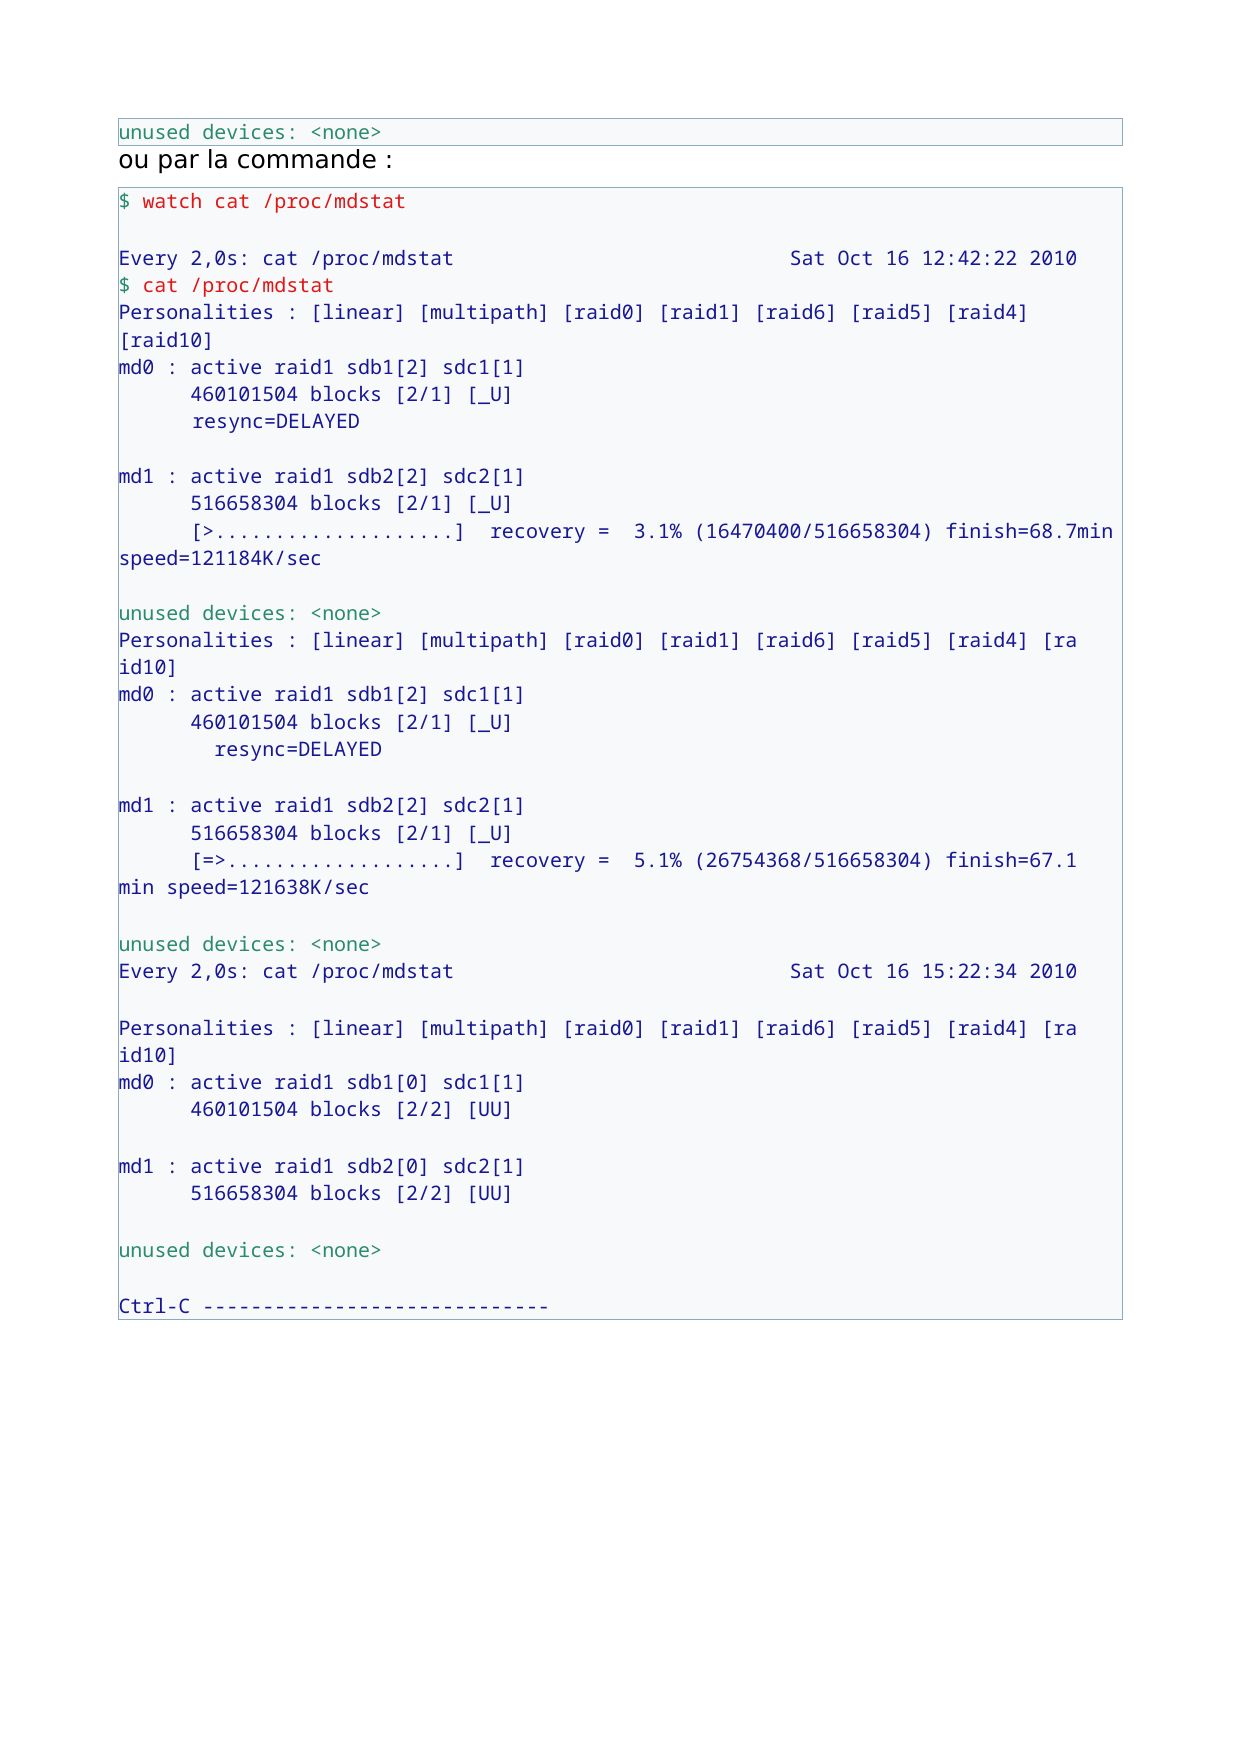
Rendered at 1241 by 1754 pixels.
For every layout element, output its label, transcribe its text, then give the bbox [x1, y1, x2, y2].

text ou par la commande : [118, 146, 1122, 175]
text Every 2,0s: cat /proc/mdstat Sat Oct 16 15:22:34 2010 Personalities : [linear] [multipath] [raid0] [raid1] [raid6] [raid5] [raid4] [ra id10] md0 : active raid1 sdb1[0] sdc1[1] 460101504 blocks [2/2] [UU] md1 : active raid1 sdb2[0] sdc2[1] 516658304 blocks [2/2] [UU] unused devices: <none> Ctrl-C ----------------------------- [119, 957, 1122, 1319]
text unused devices: <none> [119, 119, 1122, 145]
text $ watch cat /proc/mdstat Every 2,0s: cat /proc/mdstat Sat Oct 16 12:42:22 2010 $ cat /proc/mdstat Personalities : [linear] [multipath] [raid0] [raid1] [raid6] [raid5] [raid4] [raid10] md0 : active raid1 sdb1[2] sdc1[1] 460101504 blocks [2/1] [_U] resync=DELAYED md1 : active raid1 sdb2[2] sdc2[1] 516658304 blocks [2/1] [_U] [>....................] recovery = 3.1% (16470400/516658304) finish=68.7min speed=121184K/sec unused devices: <none> [119, 188, 1122, 626]
text Personalities : [linear] [multipath] [raid0] [raid1] [raid6] [raid5] [raid4] [ra id10] md0 : active raid1 sdb1[2] sdc1[1] 460101504 blocks [2/1] [_U] resync=DELAYED md1 : active raid1 sdb2[2] sdc2[1] 516658304 blocks [2/1] [_U] [=>...................] recovery = 5.1% (26754368/516658304) finish=67.1 min speed=121638K/sec unused devices: <none> [119, 626, 1122, 957]
